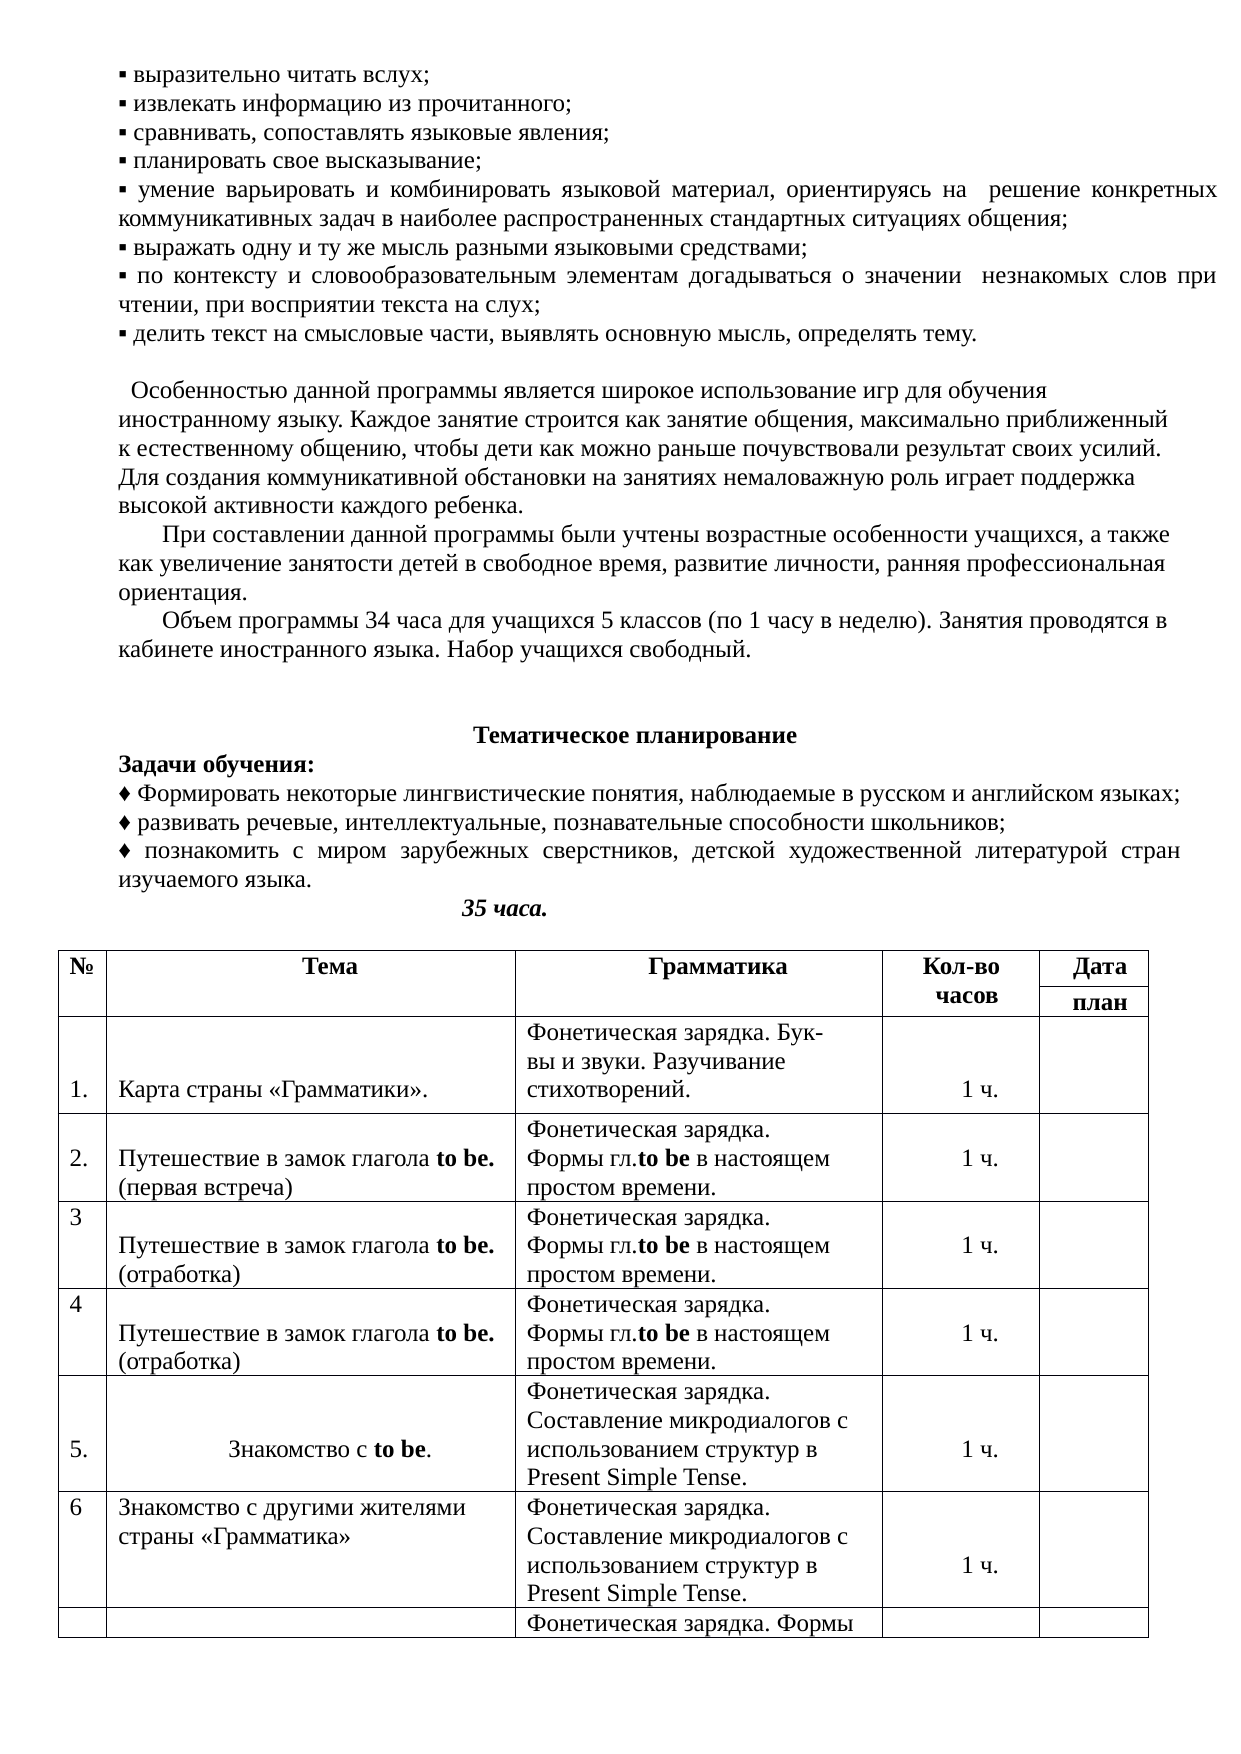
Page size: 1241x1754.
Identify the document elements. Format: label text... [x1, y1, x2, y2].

text ▪ извлекать информацию из прочитанного; [118, 88, 1219, 117]
table_cell 1 ч. [883, 1492, 1039, 1607]
text ♦ развивать речевые, интеллектуальные, познавательные способности школьников; [118, 807, 1181, 835]
text ♦ Формировать некоторые лингвистические понятия, наблюдаемые в русском и английском языках; [118, 778, 1181, 807]
table_cell [59, 1608, 106, 1637]
text При составлении данной программы были учтены возрастные особенности учащихся, а также как увеличение занятости детей в свободное время, развитие личности, ранняя профессиональная ориентация. [118, 519, 1181, 605]
table_cell Фонетическая зарядка. Формы гл.to be в настоящем простом времени. [516, 1202, 882, 1288]
text Задачи обучения: [118, 749, 1181, 778]
table_cell 5. [59, 1376, 106, 1491]
table_cell Фонетическая зарядка. Бук- вы и звуки. Разучивание стихотворений. [516, 1017, 882, 1113]
table_cell [1040, 1289, 1148, 1375]
table_cell Фонетическая зарядка. Формы [516, 1608, 882, 1637]
table_cell 1 ч. [883, 1202, 1039, 1288]
table_cell 1. [59, 1017, 106, 1113]
table_cell план [1040, 987, 1148, 1016]
text ▪ планировать свое высказывание; [118, 145, 1219, 174]
table_cell [1040, 1114, 1148, 1201]
table_header Кол-во часов [883, 951, 1039, 1016]
table_cell 3 [59, 1202, 106, 1288]
table_cell Фонетическая зарядка. Формы гл.to be в настоящем простом времени. [516, 1289, 882, 1375]
table_cell [883, 1608, 1039, 1637]
text ▪ сравнивать, сопоставлять языковые явления; [118, 117, 1219, 145]
table_cell [1040, 1492, 1148, 1607]
table_header Тема [107, 951, 515, 1016]
table_cell 1 ч. [883, 1114, 1039, 1201]
table_header № [59, 951, 106, 1016]
table_cell [1040, 1608, 1148, 1637]
table_cell Знакомство с to be. [107, 1376, 515, 1491]
text ▪ делить текст на смысловые части, выявлять основную мысль, определять тему. [118, 318, 1219, 347]
text ▪ умение варьировать и комбинировать языковой материал, ориентируясь на решение конкретных коммуникативных задач в наиболее распространенных стандартных ситуациях общения; [118, 174, 1219, 232]
table_cell Путешествие в замок глагола to be. (первая встреча) [107, 1114, 515, 1201]
table_cell 2. [59, 1114, 106, 1201]
table_cell Путешествие в замок глагола to be. (отработка) [107, 1202, 515, 1288]
table_cell [1040, 1202, 1148, 1288]
text Тематическое планирование [118, 720, 1152, 749]
table_cell [107, 1608, 515, 1637]
table_cell 1 ч. [883, 1376, 1039, 1491]
table_cell Карта страны «Грамматики». [107, 1017, 515, 1113]
text ▪ выразительно читать вслух; [118, 59, 1219, 88]
text ♦ познакомить с миром зарубежных сверстников, детской художественной литературой стран изучаемого языка. [118, 835, 1181, 893]
text Особенностью данной программы является широкое использование игр для обучения иностранному языку. Каждое занятие строится как занятие общения, максимально приближенный к естественному общению, чтобы дети как можно раньше почувствовали результат своих усилий. Для создания коммуникативной обстановки на занятиях немаловажную роль играет поддержка высокой активности каждого ребенка. [118, 375, 1181, 519]
table_cell Фонетическая зарядка. Формы гл.to be в настоящем простом времени. [516, 1114, 882, 1201]
table_cell Знакомство с другими жителями страны «Грамматика» [107, 1492, 515, 1607]
table_cell [1040, 1017, 1148, 1113]
table_cell 1 ч. [883, 1289, 1039, 1375]
text ▪ выражать одну и ту же мысль разными языковыми средствами; [118, 232, 1219, 260]
table_cell Путешествие в замок глагола to be. (отработка) [107, 1289, 515, 1375]
table_cell Фонетическая зарядка. Составление микродиалогов с использованием структур в Present Simple Tense. [516, 1492, 882, 1607]
table_cell [1040, 1376, 1148, 1491]
table_header Дата [1040, 951, 1148, 986]
table_cell 6 [59, 1492, 106, 1607]
table_cell 1 ч. [883, 1017, 1039, 1113]
text 35 часа. [118, 893, 1181, 922]
table_cell 4 [59, 1289, 106, 1375]
text Объем программы 34 часа для учащихся 5 классов (по 1 часу в неделю). Занятия проводятся в кабинете иностранного языка. Набор учащихся свободный. [118, 605, 1181, 663]
table_header Грамматика [516, 951, 882, 1016]
text ▪ по контексту и словообразовательным элементам догадываться о значении незнакомых слов при чтении, при восприятии текста на слух; [118, 260, 1219, 318]
table_cell Фонетическая зарядка. Составление микродиалогов с использованием структур в Present Simple Tense. [516, 1376, 882, 1491]
